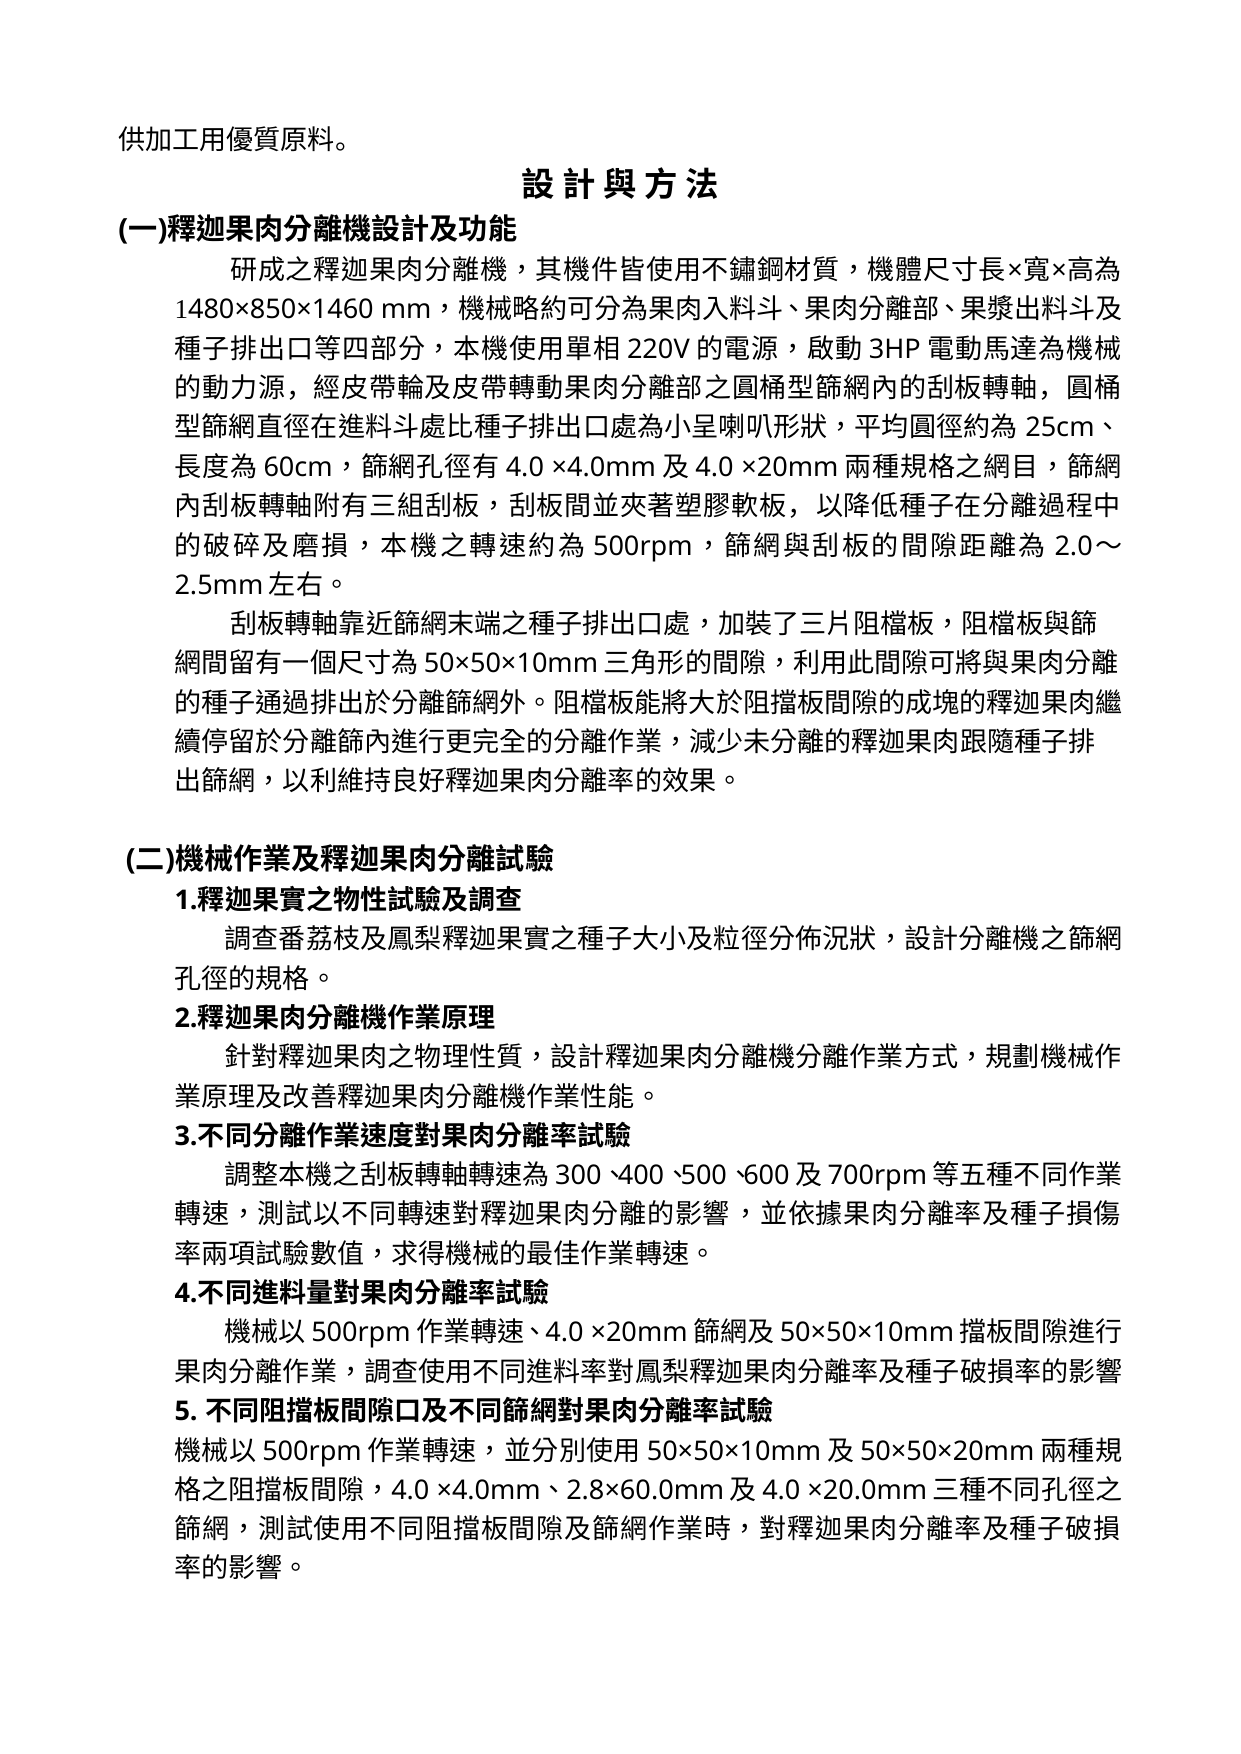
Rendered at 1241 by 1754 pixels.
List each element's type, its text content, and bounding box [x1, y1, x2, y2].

text 1.釋迦果實之物性試驗及調查 [174, 878, 1122, 917]
text 5. 不同阻擋板間隙口及不同篩網對果肉分離率試驗 [174, 1389, 1122, 1428]
text 供加工用優質原料。 [118, 118, 1122, 157]
text 針對釋迦果肉之物理性質，設計釋迦果肉分離機分離作業方式，規劃機械作業原理及改善釋迦果肉分離機作業性能。 [174, 1035, 1122, 1114]
text 3.不同分離作業速度對果肉分離率試驗 [174, 1114, 1122, 1153]
text 調整本機之刮板轉軸轉速為300、400、500、600及700rpm等五種不同作業轉速，測試以不同轉速對釋迦果肉分離的影響，並依據果肉分離率及種子損傷率兩項試驗數值，求得機械的最佳作業轉速。 [174, 1153, 1122, 1271]
text (一)釋迦果肉分離機設計及功能 [118, 206, 1122, 248]
text 刮板轉軸靠近篩網末端之種子排出口處，加裝了三片阻檔板，阻檔板與篩網間留有一個尺寸為50×50×10mm三角形的間隙，利用此間隙可將與果肉分離的種子通過排出於分離篩網外。阻檔板能將大於阻擋板間隙的成塊的釋迦果肉繼續停留於分離篩內進行更完全的分離作業，減少未分離的釋迦果肉跟隨種子排出篩網，以利維持良好釋迦果肉分離率的效果。 [174, 602, 1122, 799]
text 2.釋迦果肉分離機作業原理 [174, 996, 1122, 1035]
text 4.不同進料量對果肉分離率試驗 [174, 1271, 1122, 1310]
text 機械以500rpm作業轉速，並分別使用50×50×10mm及50×50×20mm兩種規格之阻擋板間隙，4.0 ×4.0mm、2.8×60.0mm及4.0 ×20.0mm三種不同孔徑之篩網，測試使用不同阻擋板間隙及篩網作業時，對釋迦果肉分離率及種子破損率的影響。 [174, 1428, 1122, 1586]
text 研成之釋迦果肉分離機，其機件皆使用不鏽鋼材質，機體尺寸長×寬×高為1480×850×1460 mm，機械略約可分為果肉入料斗、果肉分離部、果漿出料斗及種子排出口等四部分，本機使用單相220V的電源，啟動3HP電動馬達為機械的動力源，經皮帶輪及皮帶轉動果肉分離部之圓桶型篩網內的刮板轉軸，圓桶型篩網直徑在進料斗處比種子排出口處為小呈喇叭形狀，平均圓徑約為25cm、長度為60cm，篩網孔徑有4.0 ×4.0mm及4.0 ×20mm兩種規格之網目，篩網內刮板轉軸附有三組刮板，刮板間並夾著塑膠軟板，以降低種子在分離過程中的破碎及磨損，本機之轉速約為500rpm，篩網與刮板的間隙距離為2.0～2.5mm左右。 [174, 248, 1122, 602]
text (二)機械作業及釋迦果肉分離試驗 [118, 836, 1122, 878]
text 機械以500rpm作業轉速、4.0 ×20mm篩網及50×50×10mm擋板間隙進行果肉分離作業，調查使用不同進料率對鳳梨釋迦果肉分離率及種子破損率的影響。 [174, 1310, 1122, 1389]
text 調查番荔枝及鳳梨釋迦果實之種子大小及粒徑分佈況狀，設計分離機之篩網孔徑的規格。 [174, 917, 1122, 996]
text 設 計 與 方 法 [118, 157, 1122, 206]
